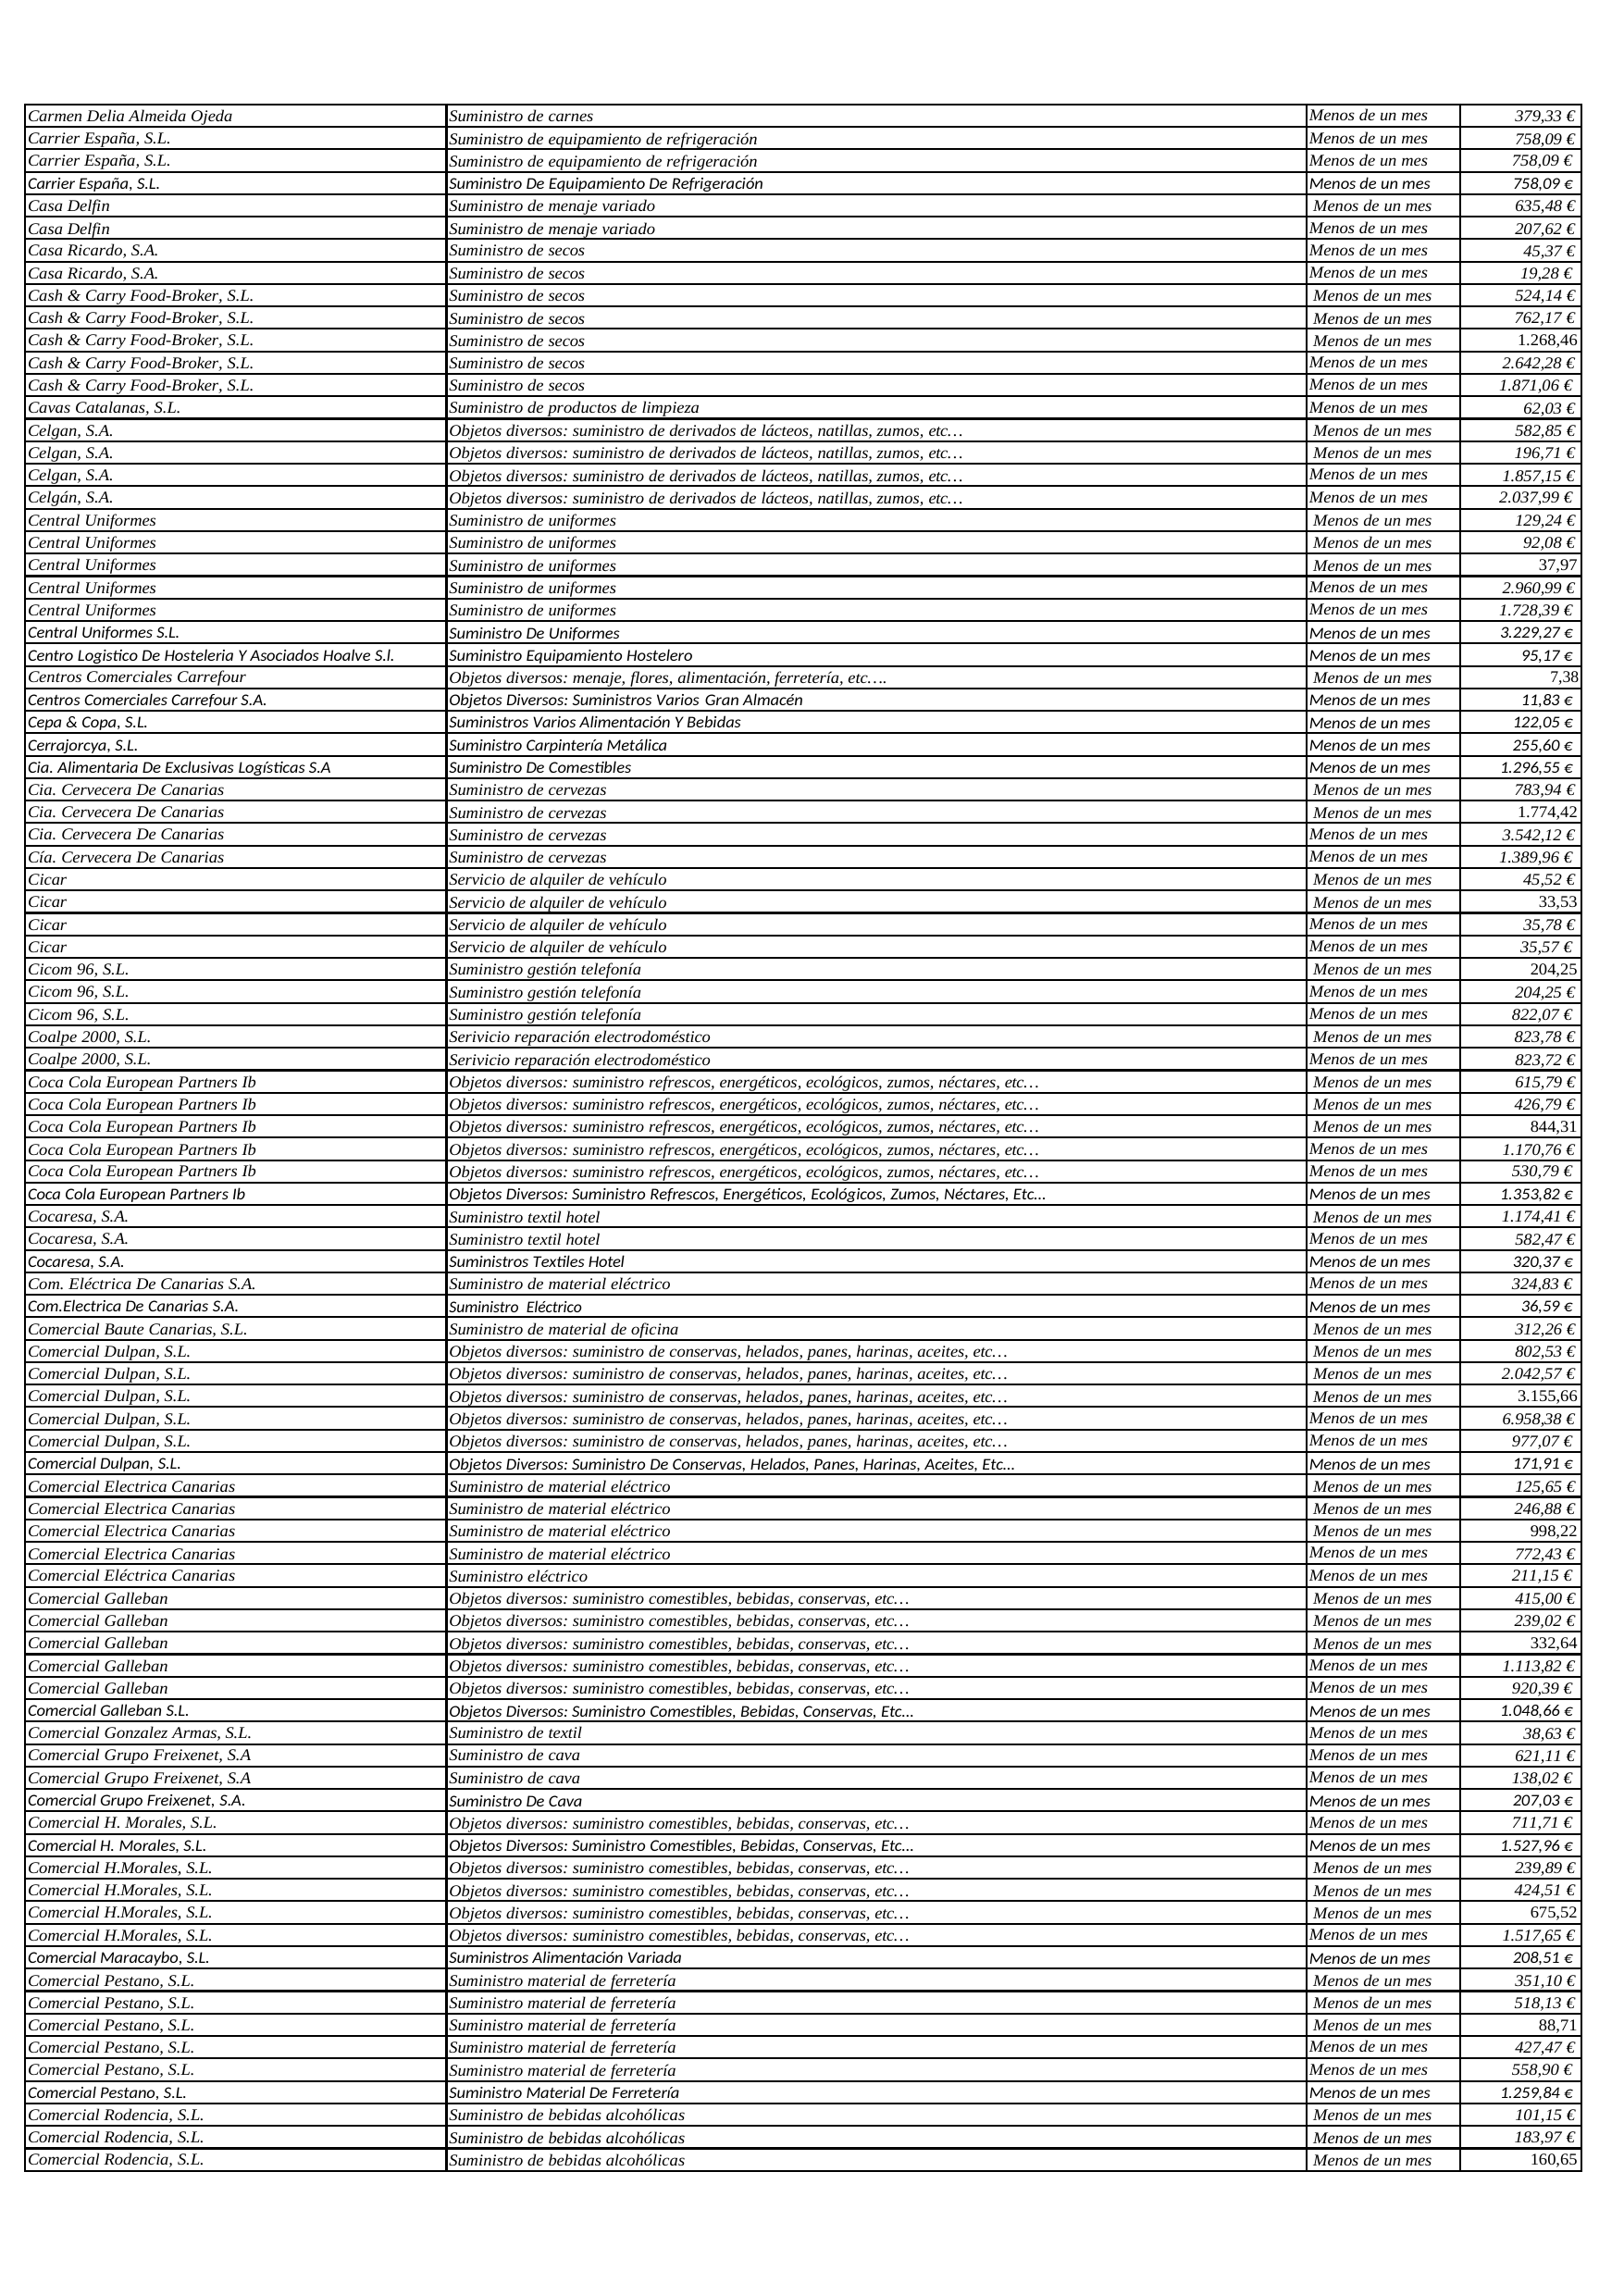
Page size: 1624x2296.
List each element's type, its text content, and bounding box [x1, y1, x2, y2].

table_cell Objetos Diversos: Suministros Varios Gran Almacén [448, 689, 1306, 710]
table_cell Menos de un mes [1308, 1632, 1459, 1653]
table_cell 101,15 € [1461, 2104, 1581, 2125]
table_cell Comercial Pestano, S.L. [26, 1969, 445, 1990]
table_cell Comercial Galleban [26, 1610, 445, 1631]
table_cell Suministro de uniformes [448, 554, 1306, 575]
table_cell Menos de un mes [1308, 1902, 1459, 1923]
table_cell 822,07 € [1461, 1004, 1581, 1024]
table_cell Servicio de alquiler de vehículo [448, 869, 1306, 889]
table_header Suministro de carnes [448, 105, 1306, 126]
table_cell Suministro textil hotel [448, 1206, 1306, 1226]
table_cell Menos de un mes [1308, 1520, 1459, 1541]
table_cell 758,09 € [1461, 128, 1581, 148]
table_cell 518,13 € [1461, 1992, 1581, 2013]
table_cell Objetos diversos: suministro comestibles, bebidas, conservas, etc… [448, 1925, 1306, 1945]
table_cell Suministro de equipamiento de refrigeración [448, 128, 1306, 148]
table_cell Menos de un mes [1308, 779, 1459, 800]
table_cell Menos de un mes [1308, 891, 1459, 912]
table_cell Coca Cola European Partners Ib [26, 1094, 445, 1114]
table_cell Suministro de secos [448, 285, 1306, 305]
table_cell Cicar [26, 869, 445, 889]
table_cell Cia. Cervecera De Canarias [26, 801, 445, 822]
table_cell 1.268,46 [1461, 329, 1581, 351]
table_cell Menos de un mes [1308, 981, 1459, 1001]
table_cell Suministro de bebidas alcohólicas [448, 2150, 1306, 2169]
table_cell 582,47 € [1461, 1228, 1581, 1248]
table_cell Menos de un mes [1308, 1318, 1459, 1339]
table_cell Suministro Equipamiento Hostelero [448, 644, 1306, 664]
table_cell Comercial H.Morales, S.L. [26, 1857, 445, 1878]
table_cell 138,02 € [1461, 1768, 1581, 1788]
table_cell Coalpe 2000, S.L. [26, 1026, 445, 1047]
table_cell Menos de un mes [1308, 1251, 1459, 1272]
table_cell Objetos Diversos: Suministro De Conservas, Helados, Panes, Harinas, Aceites, Etc… [448, 1453, 1306, 1473]
table_cell Menos de un mes [1308, 1206, 1459, 1226]
table_cell Menos de un mes [1308, 1790, 1459, 1810]
table_cell Comercial Galleban [26, 1632, 445, 1653]
table_cell Suministro de menaje variado [448, 217, 1306, 238]
table_cell Objetos diversos: suministro comestibles, bebidas, conservas, etc… [448, 1632, 1306, 1653]
table_cell 207,03 € [1461, 1790, 1581, 1810]
table_cell 711,71 € [1461, 1812, 1581, 1833]
table_cell Coca Cola European Partners Ib [26, 1184, 445, 1204]
table_cell Menos de un mes [1308, 824, 1459, 845]
table_cell 1.174,41 € [1461, 1206, 1581, 1226]
table_cell Cepa & Copa, S.L. [26, 712, 445, 732]
table_cell Suministro de secos [448, 375, 1306, 395]
table_cell Comercial H. Morales, S.L. [26, 1835, 445, 1855]
table_cell Menos de un mes [1308, 2127, 1459, 2147]
table_cell Menos de un mes [1308, 2059, 1459, 2079]
table_cell Suministro de secos [448, 353, 1306, 373]
table_cell Suministro gestión telefonía [448, 981, 1306, 1001]
table_cell Comercial Pestano, S.L. [26, 2015, 445, 2035]
table_cell Objetos diversos: suministro de conservas, helados, panes, harinas, aceites, etc… [448, 1363, 1306, 1384]
table_cell 3.542,12 € [1461, 824, 1581, 845]
table_cell Casa Ricardo, S.A. [26, 263, 445, 283]
table_cell 1.857,15 € [1461, 465, 1581, 485]
table_cell Objetos diversos: suministro de conservas, helados, panes, harinas, aceites, etc… [448, 1408, 1306, 1429]
table_cell Menos de un mes [1308, 600, 1459, 620]
table_cell Suministro De Equipamiento De Refrigeración [448, 173, 1306, 193]
table_cell Suministro de uniformes [448, 510, 1306, 530]
table_cell Cocaresa, S.A. [26, 1228, 445, 1248]
table_cell 183,97 € [1461, 2127, 1581, 2147]
table_cell 324,83 € [1461, 1273, 1581, 1294]
table_cell 1.728,39 € [1461, 600, 1581, 620]
table_cell Cicar [26, 914, 445, 935]
table_cell Suministro gestión telefonía [448, 1004, 1306, 1024]
table_cell 1.296,55 € [1461, 757, 1581, 777]
table_cell Menos de un mes [1308, 263, 1459, 283]
table_cell 7,38 [1461, 667, 1581, 688]
table_cell Menos de un mes [1308, 510, 1459, 530]
table_cell Menos de un mes [1308, 959, 1459, 979]
table_cell Menos de un mes [1308, 1745, 1459, 1766]
table_cell Cocaresa, S.A. [26, 1251, 445, 1272]
table_cell Menos de un mes [1308, 1992, 1459, 2013]
table_cell Menos de un mes [1308, 1565, 1459, 1585]
table_cell 255,60 € [1461, 734, 1581, 755]
table_cell Central Uniformes [26, 600, 445, 620]
table_cell Menos de un mes [1308, 1812, 1459, 1833]
table_cell Comercial Dulpan, S.L. [26, 1431, 445, 1451]
table_cell Menos de un mes [1308, 869, 1459, 889]
table_cell Suministro de cervezas [448, 801, 1306, 822]
table_cell Menos de un mes [1308, 1610, 1459, 1631]
table_cell Objetos diversos: suministro de conservas, helados, panes, harinas, aceites, etc… [448, 1341, 1306, 1361]
table_cell Comercial Galleban [26, 1588, 445, 1608]
table_cell 45,52 € [1461, 869, 1581, 889]
table_cell Comercial Electrica Canarias [26, 1520, 445, 1541]
table_cell Comercial Rodencia, S.L. [26, 2150, 445, 2169]
table_cell Menos de un mes [1308, 1161, 1459, 1182]
table_cell 320,37 € [1461, 1251, 1581, 1272]
table_cell 920,39 € [1461, 1678, 1581, 1698]
table_cell 1.774,42 [1461, 801, 1581, 822]
table_cell Celgán, S.A. [26, 487, 445, 507]
table_cell Com. Eléctrica De Canarias S.A. [26, 1273, 445, 1294]
table_cell Suministro de material eléctrico [448, 1520, 1306, 1541]
table_cell Menos de un mes [1308, 1543, 1459, 1563]
table_cell Objetos diversos: suministro comestibles, bebidas, conservas, etc… [448, 1902, 1306, 1923]
table_cell Central Uniformes [26, 577, 445, 598]
table_cell Menos de un mes [1308, 757, 1459, 777]
table_cell 171,91 € [1461, 1453, 1581, 1473]
table_cell Coca Cola European Partners Ib [26, 1138, 445, 1159]
table_cell Menos de un mes [1308, 1341, 1459, 1361]
table_cell Comercial Baute Canarias, S.L. [26, 1318, 445, 1339]
table_cell Objetos diversos: suministro refrescos, energéticos, ecológicos, zumos, néctares, etc… [448, 1094, 1306, 1114]
table_cell 45,37 € [1461, 240, 1581, 261]
table_cell Menos de un mes [1308, 1184, 1459, 1204]
table_cell Menos de un mes [1308, 1296, 1459, 1316]
table_cell Comercial H.Morales, S.L. [26, 1880, 445, 1900]
table_cell Objetos diversos: suministro comestibles, bebidas, conservas, etc… [448, 1812, 1306, 1833]
table_cell Menos de un mes [1308, 1094, 1459, 1114]
table_cell Objetos diversos: suministro de derivados de lácteos, natillas, zumos, etc… [448, 420, 1306, 441]
table_cell 92,08 € [1461, 532, 1581, 552]
table_cell Objetos diversos: suministro refrescos, energéticos, ecológicos, zumos, néctares, etc… [448, 1161, 1306, 1182]
table_cell Objetos diversos: suministro refrescos, energéticos, ecológicos, zumos, néctares, etc… [448, 1072, 1306, 1091]
table_cell Objetos Diversos: Suministro Refrescos, Energéticos, Ecológicos, Zumos, Néctares, Etc… [448, 1184, 1306, 1204]
table_cell Cía. Cervecera De Canarias [26, 847, 445, 867]
table_cell Cerrajorcya, S.L. [26, 734, 445, 755]
table_cell 35,78 € [1461, 914, 1581, 935]
table_cell 3.155,66 [1461, 1385, 1581, 1406]
table_cell Central Uniformes [26, 510, 445, 530]
table_cell Menos de un mes [1308, 1453, 1459, 1473]
table_cell Objetos diversos: suministro refrescos, energéticos, ecológicos, zumos, néctares, etc… [448, 1138, 1306, 1159]
table_cell Menos de un mes [1308, 1947, 1459, 1967]
table_cell Menos de un mes [1308, 465, 1459, 485]
table_cell Comercial Dulpan, S.L. [26, 1363, 445, 1384]
table_cell Suministro material de ferretería [448, 2015, 1306, 2035]
table_cell Comercial Electrica Canarias [26, 1498, 445, 1519]
table_cell 122,05 € [1461, 712, 1581, 732]
table_cell 95,17 € [1461, 644, 1581, 664]
table_cell Suministro de material eléctrico [448, 1498, 1306, 1519]
table_cell 6.958,38 € [1461, 1408, 1581, 1429]
table_cell Cicom 96, S.L. [26, 981, 445, 1001]
table_cell Suministro de cervezas [448, 779, 1306, 800]
table_cell Menos de un mes [1308, 285, 1459, 305]
table_cell Menos de un mes [1308, 1768, 1459, 1788]
table_cell 1.113,82 € [1461, 1656, 1581, 1676]
table_cell Menos de un mes [1308, 1026, 1459, 1047]
table_cell Suministro eléctrico [448, 1565, 1306, 1585]
table_cell Comercial H.Morales, S.L. [26, 1925, 445, 1945]
table_cell Suministro de secos [448, 329, 1306, 351]
table_cell Central Uniformes [26, 554, 445, 575]
table_cell Casa Ricardo, S.A. [26, 240, 445, 261]
table_cell 426,79 € [1461, 1094, 1581, 1114]
table_cell Suministro de secos [448, 263, 1306, 283]
table_cell Casa Delfin [26, 217, 445, 238]
table_cell Cash & Carry Food-Broker, S.L. [26, 307, 445, 328]
table_cell Menos de un mes [1308, 397, 1459, 417]
table_cell Coca Cola European Partners Ib [26, 1116, 445, 1136]
table_cell Objetos diversos: suministro comestibles, bebidas, conservas, etc… [448, 1678, 1306, 1698]
table_cell 635,48 € [1461, 195, 1581, 216]
table_cell Menos de un mes [1308, 150, 1459, 170]
table_cell Menos de un mes [1308, 240, 1459, 261]
table_cell Comercial Rodencia, S.L. [26, 2127, 445, 2147]
table_cell 204,25 [1461, 959, 1581, 979]
table_cell 844,31 [1461, 1116, 1581, 1136]
table_cell Suministro de bebidas alcohólicas [448, 2104, 1306, 2125]
table_cell Suministro Eléctrico [448, 1296, 1306, 1316]
table_cell Comercial Pestano, S.L. [26, 2037, 445, 2057]
table_cell Suministro de uniformes [448, 532, 1306, 552]
table_cell Menos de un mes [1308, 532, 1459, 552]
table_cell Celgan, S.A. [26, 465, 445, 485]
table_cell Suministro de cava [448, 1768, 1306, 1788]
table_cell Celgan, S.A. [26, 420, 445, 441]
table_cell Menos de un mes [1308, 622, 1459, 642]
table_cell 19,28 € [1461, 263, 1581, 283]
table_cell 823,72 € [1461, 1049, 1581, 1069]
table_cell 977,07 € [1461, 1431, 1581, 1451]
table_cell Cicar [26, 891, 445, 912]
table_cell Menos de un mes [1308, 2082, 1459, 2103]
table_cell 160,65 [1461, 2150, 1581, 2169]
table_cell 530,79 € [1461, 1161, 1581, 1182]
table_cell Suministros Varios Alimentación Y Bebidas [448, 712, 1306, 732]
table_cell Menos de un mes [1308, 442, 1459, 463]
table_cell 1.048,66 € [1461, 1700, 1581, 1720]
table_cell Centros Comerciales Carrefour [26, 667, 445, 688]
table_cell Central Uniformes S.L. [26, 622, 445, 642]
table_cell Menos de un mes [1308, 1116, 1459, 1136]
table_cell Suministro de uniformes [448, 600, 1306, 620]
table_cell Carrier España, S.L. [26, 128, 445, 148]
table_cell 1.517,65 € [1461, 1925, 1581, 1945]
table_cell Suministro de cervezas [448, 824, 1306, 845]
table_cell 332,64 [1461, 1632, 1581, 1653]
table_cell Menos de un mes [1308, 734, 1459, 755]
table_cell Menos de un mes [1308, 801, 1459, 822]
table_cell Cocaresa, S.A. [26, 1206, 445, 1226]
table_cell Menos de un mes [1308, 1228, 1459, 1248]
table_cell 615,79 € [1461, 1072, 1581, 1091]
table_cell Menos de un mes [1308, 1363, 1459, 1384]
table_cell Menos de un mes [1308, 1835, 1459, 1855]
table_cell Suministro de material eléctrico [448, 1273, 1306, 1294]
table_header 379,33 € [1461, 105, 1581, 126]
table_cell 424,51 € [1461, 1880, 1581, 1900]
table_cell Menos de un mes [1308, 1678, 1459, 1698]
table_cell 2.642,28 € [1461, 353, 1581, 373]
table_cell Comercial Galleban [26, 1678, 445, 1698]
table_cell Suministro de menaje variado [448, 195, 1306, 216]
table_cell 558,90 € [1461, 2059, 1581, 2079]
table_cell Centros Comerciales Carrefour S.A. [26, 689, 445, 710]
table_cell Menos de un mes [1308, 2104, 1459, 2125]
table_cell 823,78 € [1461, 1026, 1581, 1047]
table_cell 246,88 € [1461, 1498, 1581, 1519]
table_cell Comercial Galleban S.L. [26, 1700, 445, 1720]
table_cell Comercial H. Morales, S.L. [26, 1812, 445, 1833]
table_cell Suministro De Cava [448, 1790, 1306, 1810]
table_cell Suministro de textil [448, 1722, 1306, 1743]
table_cell 1.170,76 € [1461, 1138, 1581, 1159]
table_cell Menos de un mes [1308, 1700, 1459, 1720]
table_cell Menos de un mes [1308, 914, 1459, 935]
table_cell Casa Delfin [26, 195, 445, 216]
table_cell 204,25 € [1461, 981, 1581, 1001]
table_cell Comercial Gonzalez Armas, S.L. [26, 1722, 445, 1743]
table_cell Menos de un mes [1308, 1072, 1459, 1091]
table_cell Menos de un mes [1308, 712, 1459, 732]
table_cell 427,47 € [1461, 2037, 1581, 2057]
table_cell Carrier España, S.L. [26, 173, 445, 193]
table_cell Menos de un mes [1308, 1969, 1459, 1990]
table_cell Menos de un mes [1308, 1431, 1459, 1451]
table_cell Coca Cola European Partners Ib [26, 1072, 445, 1091]
table_cell Suministro material de ferretería [448, 2059, 1306, 2079]
table_cell Cash & Carry Food-Broker, S.L. [26, 329, 445, 351]
table_cell Cicom 96, S.L. [26, 1004, 445, 1024]
table_cell Comercial Grupo Freixenet, S.A [26, 1745, 445, 1766]
table_cell Comercial Electrica Canarias [26, 1475, 445, 1496]
table_cell Suministro de equipamiento de refrigeración [448, 150, 1306, 170]
table_cell Objetos diversos: suministro refrescos, energéticos, ecológicos, zumos, néctares, etc… [448, 1116, 1306, 1136]
table_cell Cicar [26, 937, 445, 957]
table_cell Menos de un mes [1308, 1588, 1459, 1608]
table_cell Cash & Carry Food-Broker, S.L. [26, 375, 445, 395]
table_cell Suministro textil hotel [448, 1228, 1306, 1248]
table_cell Menos de un mes [1308, 689, 1459, 710]
table_cell Suministro de secos [448, 307, 1306, 328]
table_cell Com.Electrica De Canarias S.A. [26, 1296, 445, 1316]
table_cell 35,57 € [1461, 937, 1581, 957]
table_cell Comercial Eléctrica Canarias [26, 1565, 445, 1585]
table_cell Comercial Maracaybo, S.L. [26, 1947, 445, 1967]
table_cell Suministro De Comestibles [448, 757, 1306, 777]
table_cell Suministro de material eléctrico [448, 1475, 1306, 1496]
table_cell Menos de un mes [1308, 2015, 1459, 2035]
table_cell Carrier España, S.L. [26, 150, 445, 170]
table_cell Servicio de alquiler de vehículo [448, 914, 1306, 935]
table_cell Menos de un mes [1308, 1656, 1459, 1676]
table_cell Objetos Diversos: Suministro Comestibles, Bebidas, Conservas, Etc… [448, 1835, 1306, 1855]
table_cell Cia. Cervecera De Canarias [26, 824, 445, 845]
table_header Menos de un mes [1308, 105, 1459, 126]
table_cell Objetos diversos: suministro comestibles, bebidas, conservas, etc… [448, 1656, 1306, 1676]
table_cell Cash & Carry Food-Broker, S.L. [26, 353, 445, 373]
table_cell 1.259,84 € [1461, 2082, 1581, 2103]
table_cell 211,15 € [1461, 1565, 1581, 1585]
table_cell Comercial Dulpan, S.L. [26, 1385, 445, 1406]
table_cell 1.353,82 € [1461, 1184, 1581, 1204]
table_cell Suministro de cava [448, 1745, 1306, 1766]
table_cell Suministro de cervezas [448, 847, 1306, 867]
table_cell Menos de un mes [1308, 1880, 1459, 1900]
table_cell 36,59 € [1461, 1296, 1581, 1316]
table_cell Menos de un mes [1308, 1498, 1459, 1519]
table_cell Menos de un mes [1308, 2150, 1459, 2169]
table_cell 1.871,06 € [1461, 375, 1581, 395]
table_cell 62,03 € [1461, 397, 1581, 417]
table_cell 125,65 € [1461, 1475, 1581, 1496]
table_cell 802,53 € [1461, 1341, 1581, 1361]
table_cell Menos de un mes [1308, 195, 1459, 216]
table_cell 2.960,99 € [1461, 577, 1581, 598]
table_cell Suministro De Uniformes [448, 622, 1306, 642]
table_cell 207,62 € [1461, 217, 1581, 238]
table_cell Menos de un mes [1308, 375, 1459, 395]
table_cell Menos de un mes [1308, 1273, 1459, 1294]
table_cell 783,94 € [1461, 779, 1581, 800]
table_cell Centro Logistico De Hosteleria Y Asociados Hoalve S.l. [26, 644, 445, 664]
table_cell Menos de un mes [1308, 307, 1459, 328]
table_cell Menos de un mes [1308, 128, 1459, 148]
table_cell Coca Cola European Partners Ib [26, 1161, 445, 1182]
table_cell Menos de un mes [1308, 1138, 1459, 1159]
table_cell Suministro de secos [448, 240, 1306, 261]
table_cell Serivicio reparación electrodoméstico [448, 1049, 1306, 1069]
table_cell Suministro Material De Ferretería [448, 2082, 1306, 2103]
table_cell Comercial H.Morales, S.L. [26, 1902, 445, 1923]
table_cell Suministro material de ferretería [448, 2037, 1306, 2057]
table_cell Objetos diversos: menaje, flores, alimentación, ferretería, etc…. [448, 667, 1306, 688]
table_cell Cash & Carry Food-Broker, S.L. [26, 285, 445, 305]
table_cell 37,97 [1461, 554, 1581, 575]
table_cell 33,53 [1461, 891, 1581, 912]
table_cell Menos de un mes [1308, 1049, 1459, 1069]
table_cell Comercial Pestano, S.L. [26, 2059, 445, 2079]
table_cell Menos de un mes [1308, 1004, 1459, 1024]
table_cell Objetos diversos: suministro comestibles, bebidas, conservas, etc… [448, 1857, 1306, 1878]
table_cell Comercial Electrica Canarias [26, 1543, 445, 1563]
table_cell 415,00 € [1461, 1588, 1581, 1608]
table_cell Menos de un mes [1308, 1385, 1459, 1406]
table_cell 582,85 € [1461, 420, 1581, 441]
table_cell Menos de un mes [1308, 1925, 1459, 1945]
table_cell Suministro de material de oficina [448, 1318, 1306, 1339]
table_cell Suministro de uniformes [448, 577, 1306, 598]
table_cell Objetos diversos: suministro de conservas, helados, panes, harinas, aceites, etc… [448, 1431, 1306, 1451]
table_cell Objetos diversos: suministro comestibles, bebidas, conservas, etc… [448, 1610, 1306, 1631]
table_cell Menos de un mes [1308, 420, 1459, 441]
table_cell Objetos diversos: suministro de derivados de lácteos, natillas, zumos, etc… [448, 442, 1306, 463]
table_cell Servicio de alquiler de vehículo [448, 891, 1306, 912]
table_cell 3.229,27 € [1461, 622, 1581, 642]
table_cell Objetos diversos: suministro de derivados de lácteos, natillas, zumos, etc… [448, 465, 1306, 485]
table_cell 129,24 € [1461, 510, 1581, 530]
table_cell Menos de un mes [1308, 644, 1459, 664]
table_cell Menos de un mes [1308, 577, 1459, 598]
table_cell Cia. Alimentaria De Exclusivas Logísticas S.A [26, 757, 445, 777]
table_cell 239,89 € [1461, 1857, 1581, 1878]
table_cell Comercial Pestano, S.L. [26, 2082, 445, 2103]
table_cell Suministro material de ferretería [448, 1992, 1306, 2013]
table_cell Suministro material de ferretería [448, 1969, 1306, 1990]
table_cell Menos de un mes [1308, 2037, 1459, 2057]
table_cell 196,71 € [1461, 442, 1581, 463]
table_cell Cavas Catalanas, S.L. [26, 397, 445, 417]
table_cell Comercial Grupo Freixenet, S.A. [26, 1790, 445, 1810]
table_cell 758,09 € [1461, 150, 1581, 170]
table_cell Menos de un mes [1308, 1722, 1459, 1743]
table_cell 88,71 [1461, 2015, 1581, 2035]
table_cell Menos de un mes [1308, 847, 1459, 867]
table_cell Central Uniformes [26, 532, 445, 552]
table_cell Comercial Dulpan, S.L. [26, 1453, 445, 1473]
table_cell Objetos Diversos: Suministro Comestibles, Bebidas, Conservas, Etc… [448, 1700, 1306, 1720]
table_cell 208,51 € [1461, 1947, 1581, 1967]
table_cell 1.527,96 € [1461, 1835, 1581, 1855]
table_cell 758,09 € [1461, 173, 1581, 193]
table_cell 11,83 € [1461, 689, 1581, 710]
table_cell Suministro de productos de limpieza [448, 397, 1306, 417]
table_cell 2.042,57 € [1461, 1363, 1581, 1384]
table_cell Serivicio reparación electrodoméstico [448, 1026, 1306, 1047]
table_cell Objetos diversos: suministro comestibles, bebidas, conservas, etc… [448, 1880, 1306, 1900]
table_cell Suministro gestión telefonía [448, 959, 1306, 979]
table_cell Comercial Galleban [26, 1656, 445, 1676]
table_cell Menos de un mes [1308, 173, 1459, 193]
table_cell Menos de un mes [1308, 1408, 1459, 1429]
table_cell Menos de un mes [1308, 554, 1459, 575]
table_cell Comercial Pestano, S.L. [26, 1992, 445, 2013]
table_cell Suministro Carpintería Metálica [448, 734, 1306, 755]
table_cell 239,02 € [1461, 1610, 1581, 1631]
table_cell Menos de un mes [1308, 1475, 1459, 1496]
table_cell Comercial Grupo Freixenet, S.A [26, 1768, 445, 1788]
table_cell Servicio de alquiler de vehículo [448, 937, 1306, 957]
table_cell Menos de un mes [1308, 487, 1459, 507]
table_cell Comercial Rodencia, S.L. [26, 2104, 445, 2125]
table_cell Suministros Alimentación Variada [448, 1947, 1306, 1967]
table_cell 2.037,99 € [1461, 487, 1581, 507]
table_cell Suministros Textiles Hotel [448, 1251, 1306, 1272]
table_cell 312,26 € [1461, 1318, 1581, 1339]
table_cell Suministro de material eléctrico [448, 1543, 1306, 1563]
table_cell Menos de un mes [1308, 329, 1459, 351]
table_header Carmen Delia Almeida Ojeda [26, 105, 445, 126]
table_cell Celgan, S.A. [26, 442, 445, 463]
table_cell Menos de un mes [1308, 937, 1459, 957]
table_cell Cicom 96, S.L. [26, 959, 445, 979]
table_cell 621,11 € [1461, 1745, 1581, 1766]
table_cell Suministro de bebidas alcohólicas [448, 2127, 1306, 2147]
table_cell Objetos diversos: suministro de conservas, helados, panes, harinas, aceites, etc… [448, 1385, 1306, 1406]
table_cell 38,63 € [1461, 1722, 1581, 1743]
table_cell Coalpe 2000, S.L. [26, 1049, 445, 1069]
table_cell 762,17 € [1461, 307, 1581, 328]
table_cell 998,22 [1461, 1520, 1581, 1541]
table_cell 772,43 € [1461, 1543, 1581, 1563]
table_cell 351,10 € [1461, 1969, 1581, 1990]
table_cell Objetos diversos: suministro comestibles, bebidas, conservas, etc… [448, 1588, 1306, 1608]
table_cell 675,52 [1461, 1902, 1581, 1923]
table_cell Menos de un mes [1308, 353, 1459, 373]
table_cell Menos de un mes [1308, 667, 1459, 688]
table_cell 524,14 € [1461, 285, 1581, 305]
table_cell Objetos diversos: suministro de derivados de lácteos, natillas, zumos, etc… [448, 487, 1306, 507]
table_cell 1.389,96 € [1461, 847, 1581, 867]
table_cell Cia. Cervecera De Canarias [26, 779, 445, 800]
table_cell Comercial Dulpan, S.L. [26, 1408, 445, 1429]
table_cell Comercial Dulpan, S.L. [26, 1341, 445, 1361]
table_cell Menos de un mes [1308, 217, 1459, 238]
table_cell Menos de un mes [1308, 1857, 1459, 1878]
